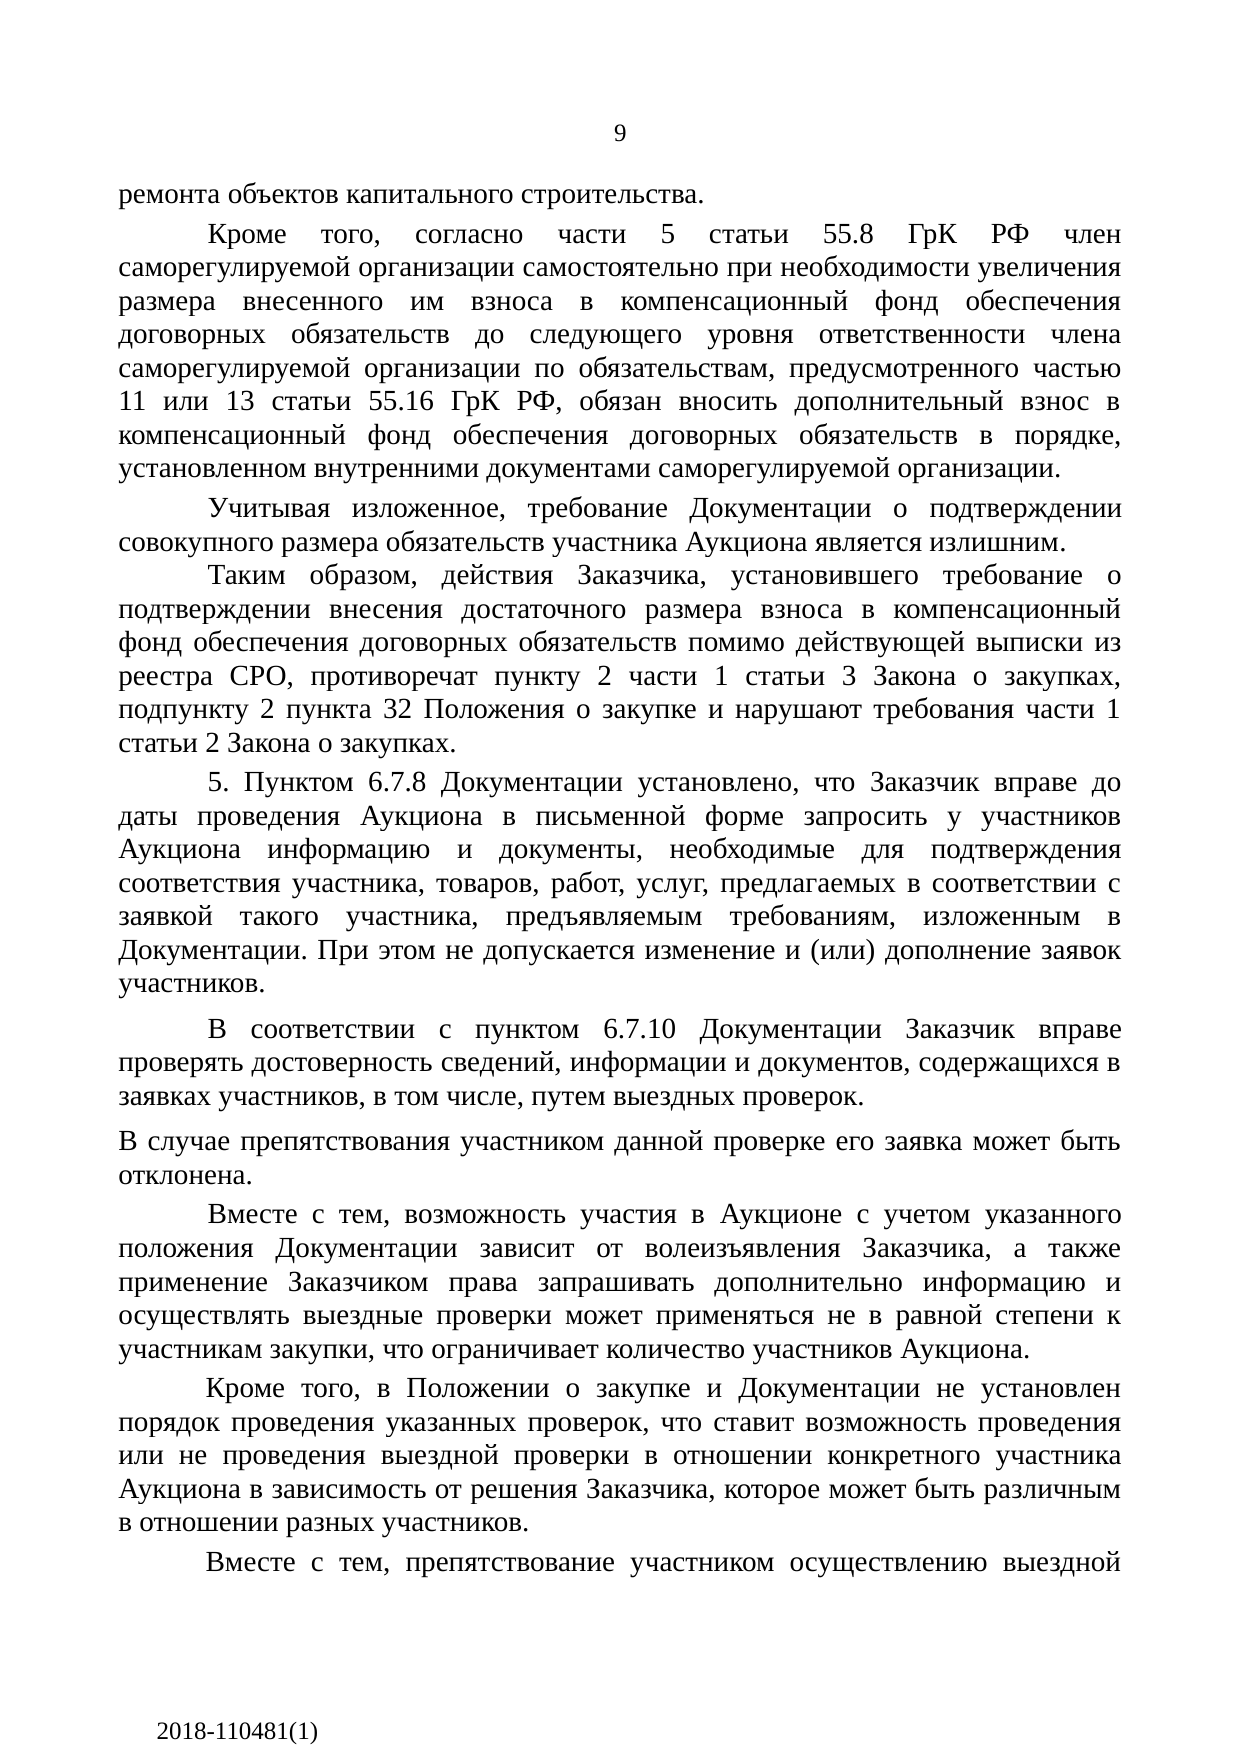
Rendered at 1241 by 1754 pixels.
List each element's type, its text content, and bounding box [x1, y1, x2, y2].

text Таким образом, действия Заказчика, установившего требование о подтверждении внесения достаточного размера взноса в компенсационный фонд обеспечения договорных обязательств помимо действующей выписки из реестра СРО, противоречат пункту 2 части 1 статьи 3 Закона о закупках, подпункту 2 пункта 32 Положения о закупке и нарушают требования части 1 статьи 2 Закона о закупках. [118, 557, 1122, 758]
text Кроме того, в Положении о закупке и Документации не установлен порядок проведения указанных проверок, что ставит возможность проведения или не проведения выездной проверки в отношении конкретного участника Аукциона в зависимость от решения Заказчика, которое может быть различным в отношении разных участников. [118, 1370, 1122, 1538]
text ремонта объектов капитального строительства. [118, 176, 1122, 210]
text Учитывая изложенное, требование Документации о подтверждении совокупного размера обязательств участника Аукциона является излишним. [118, 490, 1122, 557]
text Вместе с тем, возможность участия в Аукционе с учетом указанного положения Документации зависит от волеизъявления Заказчика, а также применение Заказчиком права запрашивать дополнительно информацию и осуществлять выездные проверки может применяться не в равной степени к участникам закупки, что ограничивает количество участников Аукциона. [118, 1197, 1122, 1364]
text В соответствии с пунктом 6.7.10 Документации Заказчик вправе проверять достоверность сведений, информации и документов, содержащихся в заявках участников, в том числе, путем выездных проверок. [118, 1011, 1122, 1112]
text 5. Пунктом 6.7.8 Документации установлено, что Заказчик вправе до даты проведения Аукциона в письменной форме запросить у участников Аукциона информацию и документы, необходимые для подтверждения соответствия участника, товаров, работ, услуг, предлагаемых в соответствии с заявкой такого участника, предъявляемым требованиям, изложенным в Документации. При этом не допускается изменение и (или) дополнение заявок участников. [118, 764, 1122, 999]
text В случае препятствования участником данной проверке его заявка может быть отклонена. [118, 1123, 1122, 1191]
text Вместе с тем, препятствование участником осуществлению выездной [118, 1544, 1122, 1577]
text Кроме того, согласно части 5 статьи 55.8 ГрК РФ член саморегулируемой организации самостоятельно при необходимости увеличения размера внесенного им взноса в компенсационный фонд обеспечения договорных обязательств до следующего уровня ответственности члена саморегулируемой организации по обязательствам, предусмотренного частью 11 или 13 статьи 55.16 ГрК РФ, обязан вносить дополнительный взнос в компенсационный фонд обеспечения договорных обязательств в порядке, установленном внутренними документами саморегулируемой организации. [118, 216, 1122, 484]
